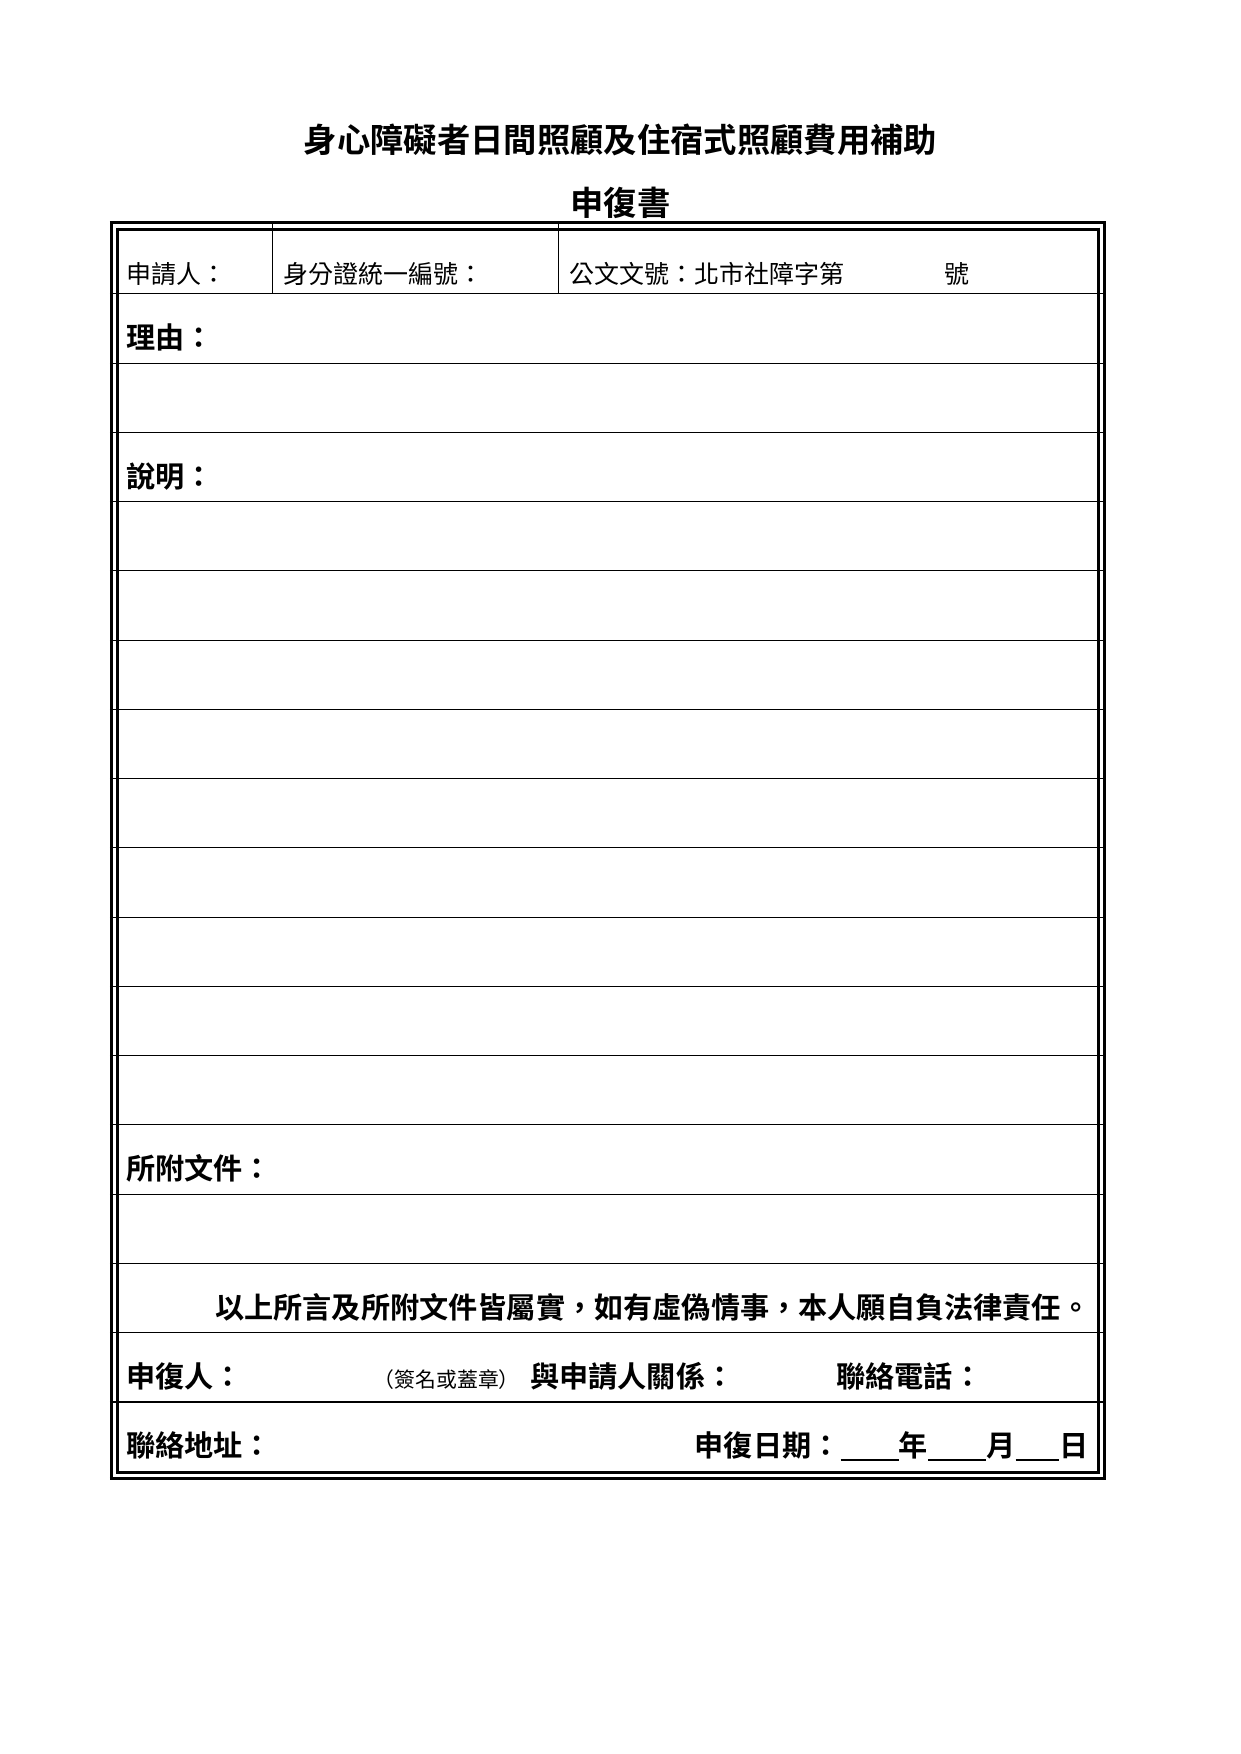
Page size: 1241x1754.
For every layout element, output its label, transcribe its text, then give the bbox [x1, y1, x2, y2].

table_cell 理由： [119, 294, 1097, 362]
table_cell [119, 1195, 1097, 1263]
table_cell 以上所言及所附文件皆屬實，如有虛偽情事，本人願自負法律責任。 [119, 1264, 1097, 1332]
table_header 身分證統一編號： [273, 231, 558, 293]
table_cell [119, 641, 1097, 709]
table_header [273, 224, 558, 228]
table_cell [119, 1056, 1097, 1124]
table_cell [119, 502, 1097, 570]
table_header 申請人： [115, 224, 272, 293]
table_cell [119, 918, 1097, 986]
table_cell 說明： [119, 433, 1097, 501]
table_cell [119, 710, 1097, 778]
table_cell [119, 848, 1097, 917]
table_header 公文文號：北市社障字第 號 [559, 224, 1101, 293]
table_cell 所附文件： [119, 1125, 1097, 1194]
table_cell [119, 364, 1097, 432]
text 申復書 [118, 159, 1122, 221]
table_cell 聯絡地址： 申復日期： 年 月 日 [119, 1403, 1097, 1471]
table_cell [119, 779, 1097, 847]
table_cell [119, 571, 1097, 639]
text 身心障礙者日間照顧及住宿式照顧費用補助 [118, 96, 1122, 159]
table_cell [119, 987, 1097, 1055]
table_cell 申復人： （簽名或蓋章） 與申請人關係： 聯絡電話： [119, 1333, 1097, 1401]
